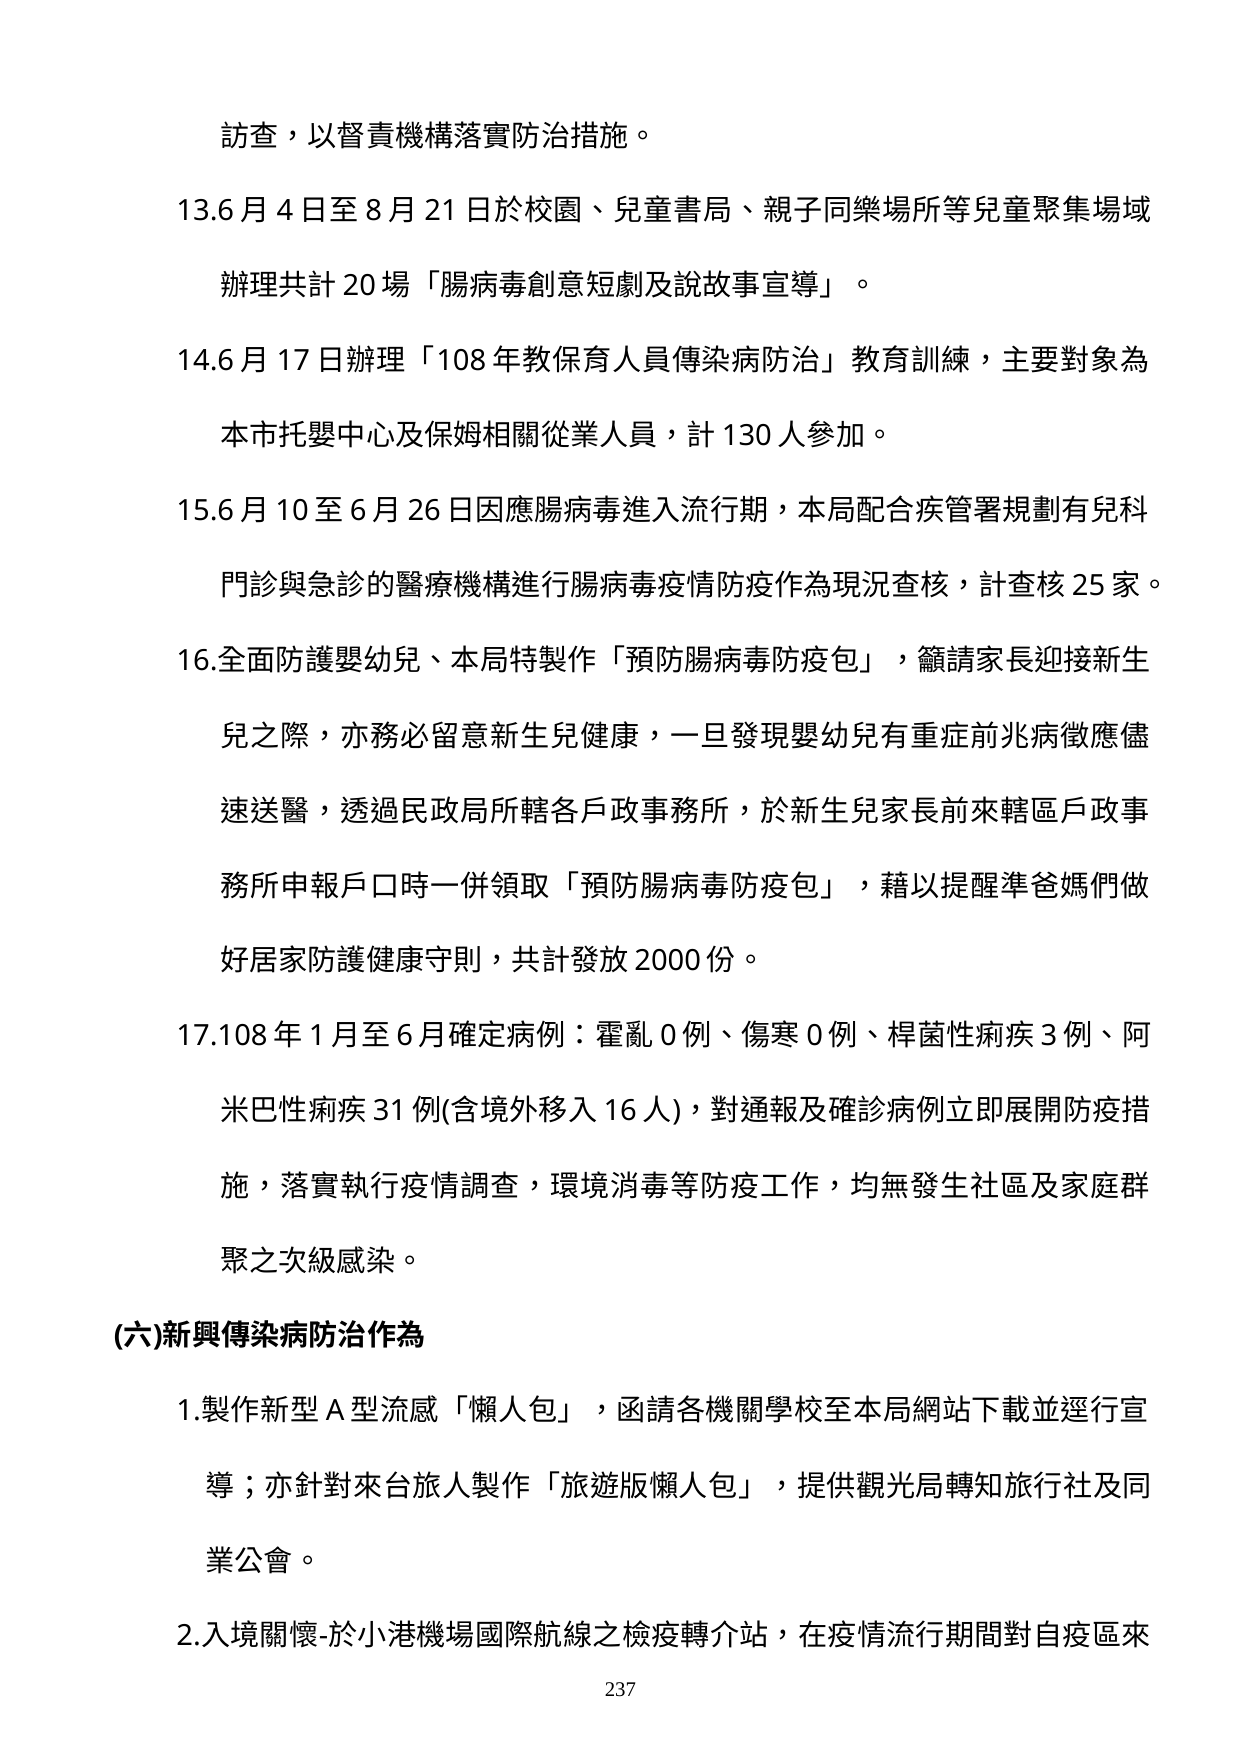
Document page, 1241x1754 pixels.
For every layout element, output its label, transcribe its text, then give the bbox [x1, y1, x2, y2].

text (六)新興傳染病防治作為 [114, 1289, 1152, 1364]
text 13.6月4日至8月21日於校園、兒童書局、親子同樂場所等兒童聚集場域辦理共計20場「腸病毒創意短劇及說故事宣導」。 [176, 164, 1152, 314]
text 16.全面防護嬰幼兒、本局特製作「預防腸病毒防疫包」，籲請家長迎接新生兒之際，亦務必留意新生兒健康，一旦發現嬰幼兒有重症前兆病徵應儘速送醫，透過民政局所轄各戶政事務所，於新生兒家長前來轄區戶政事務所申報戶口時一併領取「預防腸病毒防疫包」，藉以提醒準爸媽們做好居家防護健康守則，共計發放2000份。 [176, 614, 1152, 989]
text 15.6月10至6月26日因應腸病毒進入流行期，本局配合疾管署規劃有兒科門診與急診的醫療機構進行腸病毒疫情防疫作為現況查核，計查核25家。 [176, 464, 1152, 614]
text 17.108年1月至6月確定病例：霍亂0例、傷寒0例、桿菌性痢疾3例、阿米巴性痢疾31例(含境外移入16人)，對通報及確診病例立即展開防疫措施，落實執行疫情調查，環境消毒等防疫工作，均無發生社區及家庭群聚之次級感染。 [176, 989, 1152, 1289]
text 訪查，以督責機構落實防治措施。 [176, 89, 1152, 164]
text 14.6月17日辦理「108年教保育人員傳染病防治」教育訓練，主要對象為本市托嬰中心及保姆相關從業人員，計130人參加。 [176, 314, 1152, 464]
text 1.製作新型A型流感「懶人包」，函請各機關學校至本局網站下載並逕行宣導；亦針對來台旅人製作「旅遊版懶人包」，提供觀光局轉知旅行社及同業公會。 [176, 1364, 1152, 1589]
text 2.入境關懷-於小港機場國際航線之檢疫轉介站，在疫情流行期間對自疫區來台旅客及返國國人發放衛教懶人包與口罩，提醒落實防疫作為及就醫，107年自11月26日啟動，至108年5月6日共計發放48,430人次。 [176, 1589, 1152, 1664]
